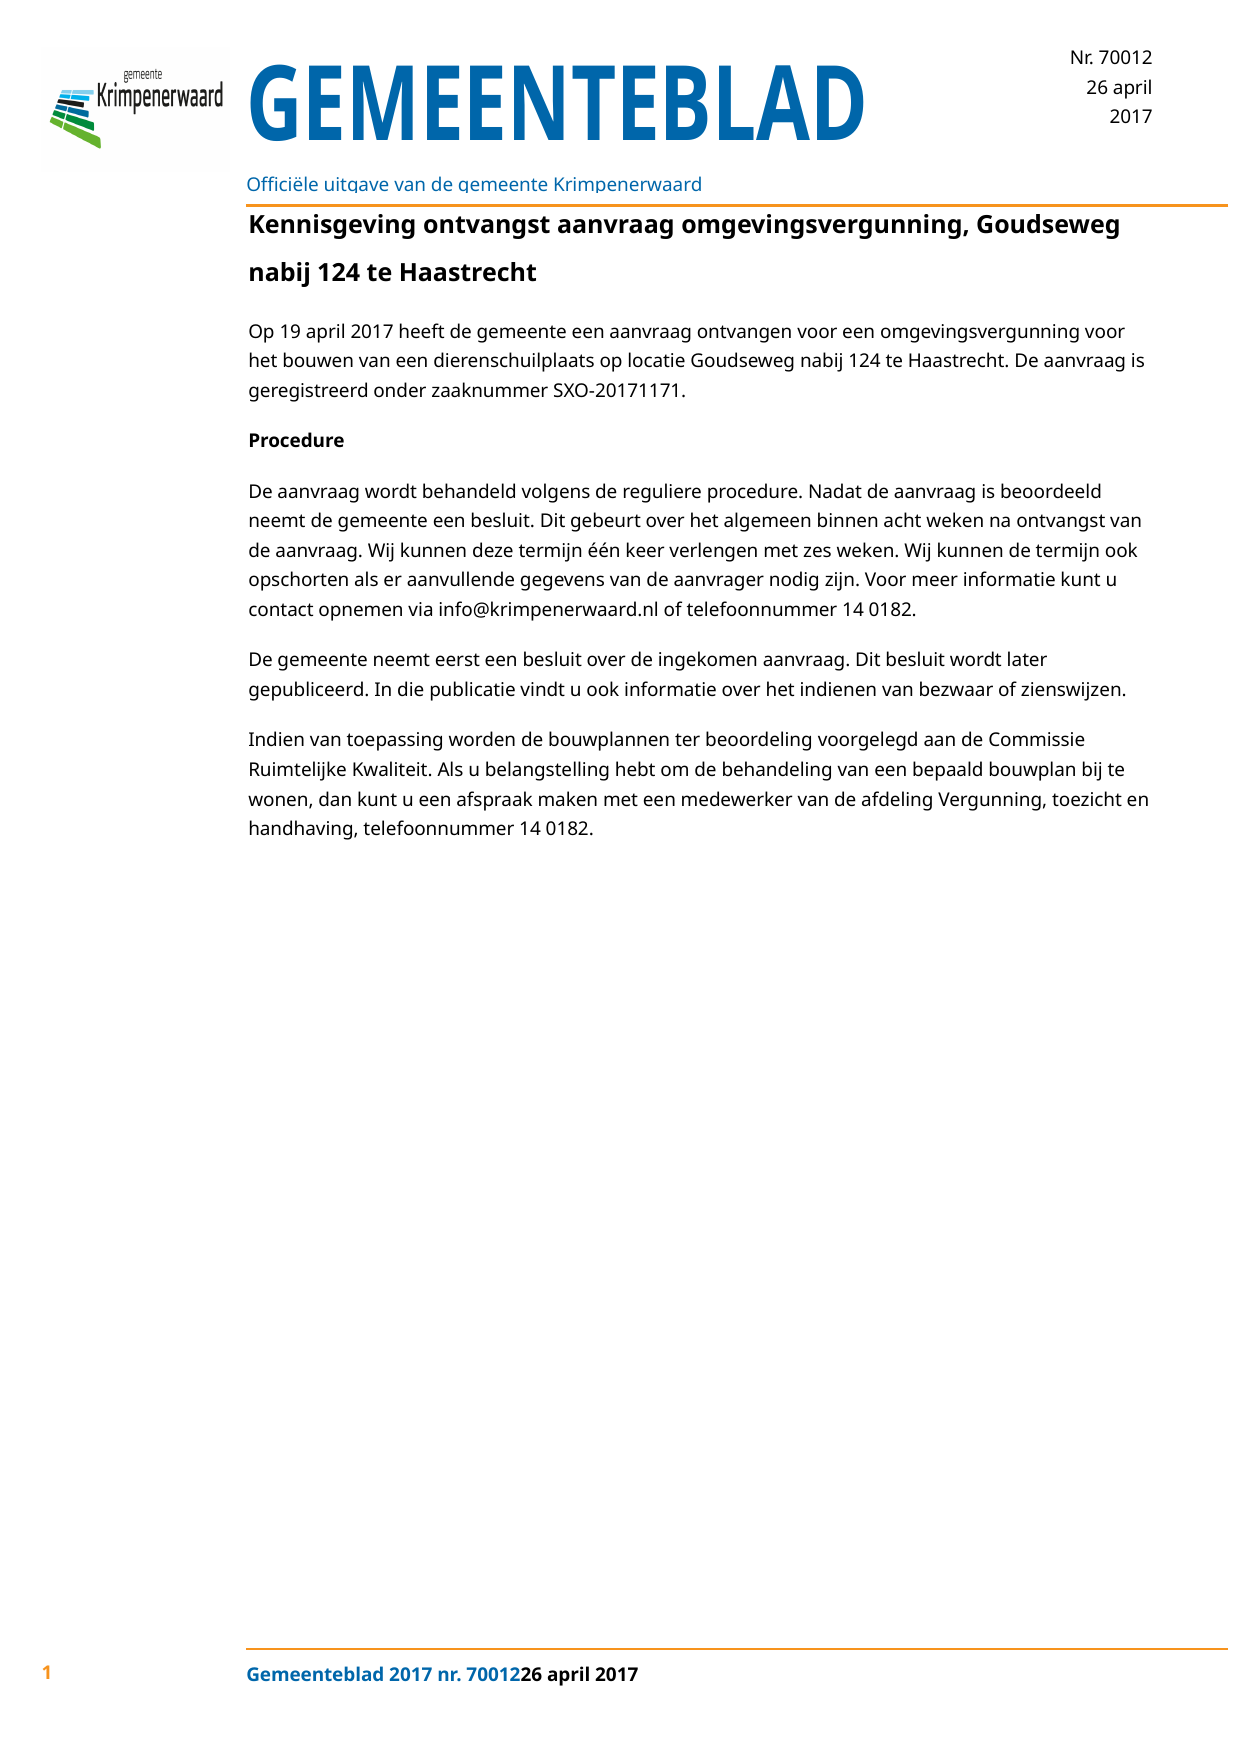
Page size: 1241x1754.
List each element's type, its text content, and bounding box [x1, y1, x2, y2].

text De aanvraag wordt behandeld volgens de reguliere procedure. Nadat de aanvraag is beoordeeld neemt de gemeente een besluit. Dit gebeurt over het algemeen binnen acht weken na ontvangst van de aanvraag. Wij kunnen deze termijn één keer verlengen met zes weken. Wij kunnen de termijn ook opschorten als er aanvullende gegevens van de aanvrager nodig zijn. Voor meer informatie kunt u contact opnemen via info@krimpenerwaard.nl of telefoonnummer 14 0182. [248, 478, 1152, 622]
text Procedure [248, 427, 1152, 453]
text Op 19 april 2017 heeft de gemeente een aanvraag ontvangen voor een omgevingsvergunning voor het bouwen van een dierenschuilplaats op locatie Goudseweg nabij 124 te Haastrecht. De aanvraag is geregistreerd onder zaaknummer SXO-20171171. [248, 318, 1152, 403]
picture [41, 47, 231, 172]
text De gemeente neemt eerst een besluit over de ingekomen aanvraag. Dit besluit wordt later gepubliceerd. In die publicatie vindt u ook informatie over het indienen van bezwaar of zienswijzen. [248, 647, 1152, 702]
text Kennisgeving ontvangst aanvraag omgevingsvergunning, Goudseweg nabij 124 te Haastrecht [248, 207, 1152, 288]
text Indien van toepassing worden de bouwplannen ter beoordeling voorgelegd aan de Commissie Ruimtelijke Kwaliteit. Als u belangstelling hebt om de behandeling van een bepaald bouwplan bij te wonen, dan kunt u een afspraak maken met een medewerker van de afdeling Vergunning, toezicht en handhaving, telefoonnummer 14 0182. [248, 727, 1152, 841]
